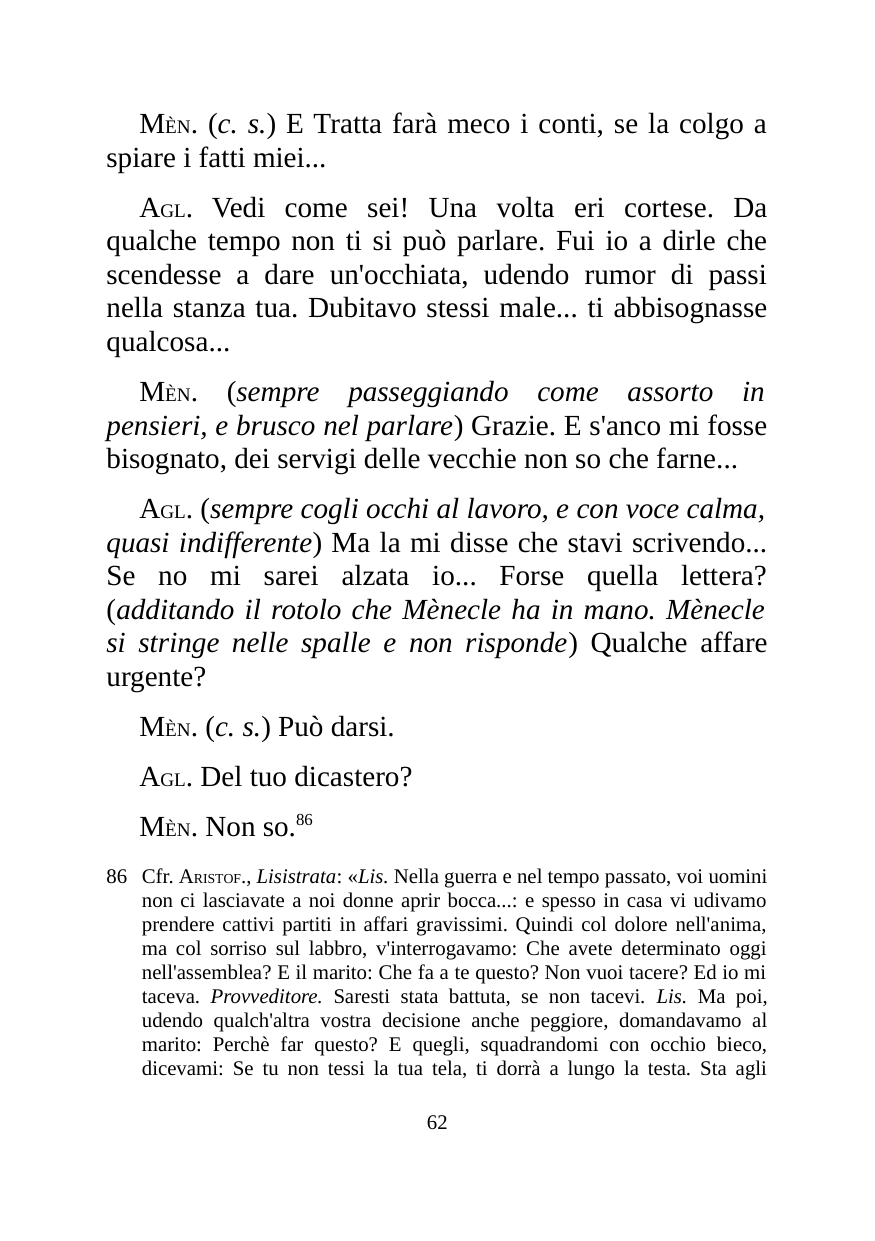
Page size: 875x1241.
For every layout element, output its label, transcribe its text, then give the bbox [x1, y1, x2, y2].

text Agl. Del tuo dicastero? [106, 759, 768, 793]
text Mèn. Non so. [106, 809, 768, 843]
text Agl. (sempre cogli occhi al lavoro, e con voce calma, quasi indifferente) Ma la mi disse che stavi scrivendo... Se no mi sarei alzata io... Forse quella lettera? (additando il rotolo che Mènecle ha in mano. Mènecle si stringe nelle spalle e non risponde) Qualche affare urgente? [106, 491, 768, 693]
text Cfr. Aristof., Lisistrata: «Lis. Nella guerra e nel tempo passato, voi uomini non ci lasciavate a noi donne aprir bocca...: e spesso in casa vi udivamo prendere cattivi partiti in affari gravissimi. Quindi col dolore nell'anima, ma col sorriso sul labbro, v'interrogavamo: Che avete determinato oggi nell'assemblea? E il marito: Che fa a te questo? Non vuoi tacere? Ed io mi taceva. Provveditore. Saresti stata battuta, se non tacevi. Lis. Ma poi, udendo qualch'altra vostra decisione anche peggiore, domandavamo al marito: Perchè far questo? E quegli, squadrandomi con occhio bieco, dicevami: Se tu non tessi la tua tela, ti dorrà a lungo la testa. Sta agli [106, 864, 768, 1080]
text Agl. Vedi come sei! Una volta eri cortese. Da qualche tempo non ti si può parlare. Fui io a dirle che scendesse a dare un'occhiata, udendo rumor di passi nella stanza tua. Dubitavo stessi male... ti abbisognasse qualcosa... [106, 190, 768, 358]
text Mèn. (c. s.) Può darsi. [106, 709, 768, 743]
text Mèn. (sempre passeggiando come assorto in pensieri, e brusco nel parlare) Grazie. E s'anco mi fosse bisognato, dei servigi delle vecchie non so che farne... [106, 374, 768, 475]
text Mèn. (c. s.) E Tratta farà meco i conti, se la colgo a spiare i fatti miei... [106, 106, 768, 173]
